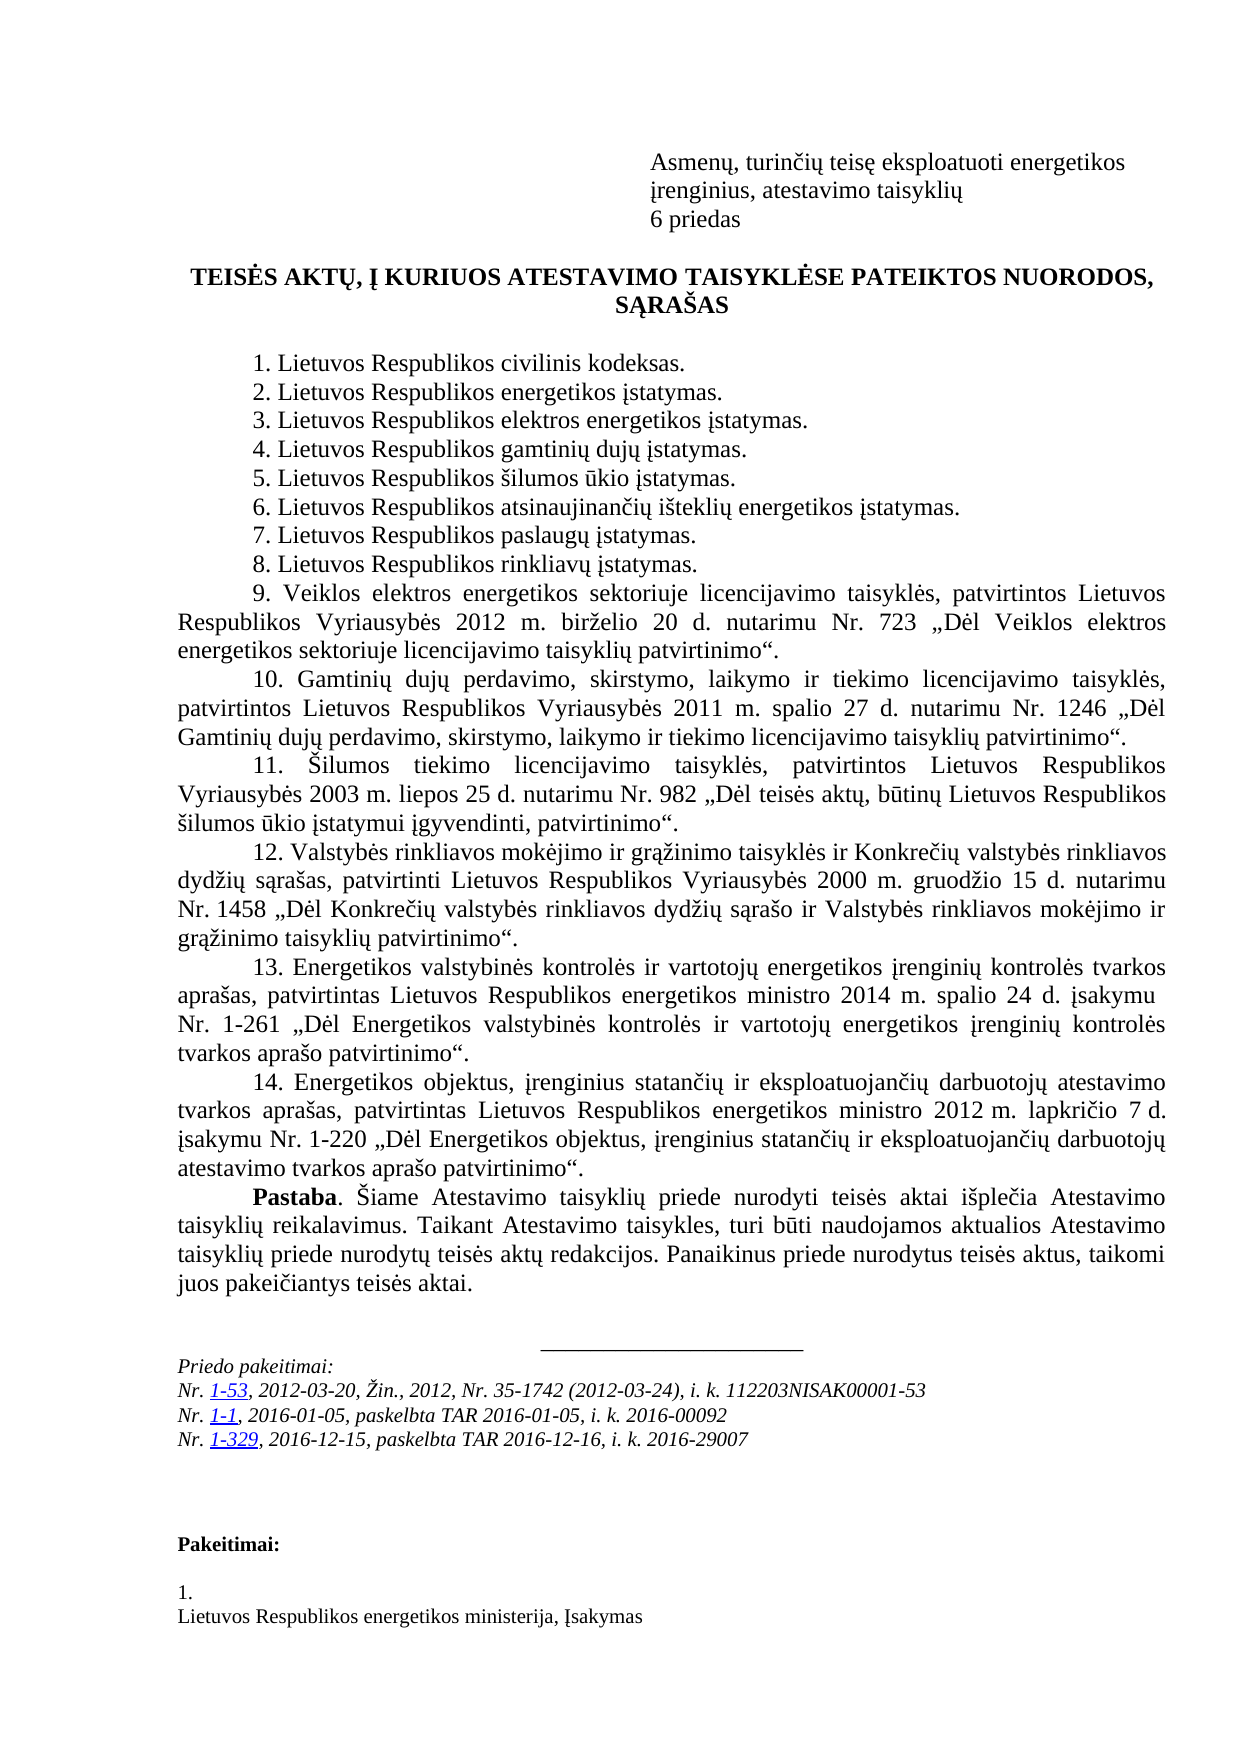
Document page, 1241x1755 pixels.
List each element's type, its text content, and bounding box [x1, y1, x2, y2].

text 2. Lietuvos Respublikos energetikos įstatymas. [177, 377, 1167, 406]
text Lietuvos Respublikos energetikos ministerija, Įsakymas [177, 1604, 1167, 1628]
text Nr. 1-53, 2012-03-20, Žin., 2012, Nr. 35-1742 (2012-03-24), i. k. 112203NISAK00001-53 [177, 1378, 1167, 1402]
text 1. Lietuvos Respublikos civilinis kodeksas. [177, 348, 1167, 377]
text Nr. 1-1, 2016-01-05, paskelbta TAR 2016-01-05, i. k. 2016-00092 [177, 1402, 1167, 1427]
text Asmenų, turinčių teisę eksploatuoti energetikos [177, 147, 1167, 176]
text 14. Energetikos objektus, įrenginius statančių ir eksploatuojančių darbuotojų atestavimo tvarkos aprašas, patvirtintas Lietuvos Respublikos energetikos ministro 2012 m. lapkričio 7 d. įsakymu Nr. 1-220 „Dėl Energetikos objektus, įrenginius statančių ir eksploatuojančių darbuotojų atestavimo tvarkos aprašo patvirtinimo“. [177, 1067, 1167, 1182]
text 6 priedas [177, 204, 1167, 233]
text Priedo pakeitimai: [177, 1354, 1167, 1378]
text 13. Energetikos valstybinės kontrolės ir vartotojų energetikos įrenginių kontrolės tvarkos aprašas, patvirtintas Lietuvos Respublikos energetikos ministro 2014 m. spalio 24 d. įsakymu Nr. 1-261 „Dėl Energetikos valstybinės kontrolės ir vartotojų energetikos įrenginių kontrolės tvarkos aprašo patvirtinimo“. [177, 952, 1167, 1067]
text 3. Lietuvos Respublikos elektros energetikos įstatymas. [177, 406, 1167, 434]
text Nr. 1-329, 2016-12-15, paskelbta TAR 2016-12-16, i. k. 2016-29007 [177, 1427, 1167, 1451]
text 11. Šilumos tiekimo licencijavimo taisyklės, patvirtintos Lietuvos Respublikos Vyriausybės 2003 m. liepos 25 d. nutarimu Nr. 982 „Dėl teisės aktų, būtinų Lietuvos Respublikos šilumos ūkio įstatymui įgyvendinti, patvirtinimo“. [177, 751, 1167, 837]
text 10. Gamtinių dujų perdavimo, skirstymo, laikymo ir tiekimo licencijavimo taisyklės, patvirtintos Lietuvos Respublikos Vyriausybės 2011 m. spalio 27 d. nutarimu Nr. 1246 „Dėl Gamtinių dujų perdavimo, skirstymo, laikymo ir tiekimo licencijavimo taisyklių patvirtinimo“. [177, 664, 1167, 751]
subtitle 9. Veiklos elektros energetikos sektoriuje licencijavimo taisyklės, patvirtintos Lietuvos Respublikos Vyriausybės 2012 m. birželio 20 d. nutarimu Nr. 723 „Dėl Veiklos elektros energetikos sektoriuje licencijavimo taisyklių patvirtinimo“. [177, 578, 1167, 664]
text 4. Lietuvos Respublikos gamtinių dujų įstatymas. [177, 434, 1167, 463]
text įrenginius, atestavimo taisyklių [177, 176, 1167, 204]
text 6. Lietuvos Respublikos atsinaujinančių išteklių energetikos įstatymas. [177, 492, 1167, 521]
text 12. Valstybės rinkliavos mokėjimo ir grąžinimo taisyklės ir Konkrečių valstybės rinkliavos dydžių sąrašas, patvirtinti Lietuvos Respublikos Vyriausybės 2000 m. gruodžio 15 d. nutarimu Nr. 1458 „Dėl Konkrečių valstybės rinkliavos dydžių sąrašo ir Valstybės rinkliavos mokėjimo ir grąžinimo taisyklių patvirtinimo“. [177, 837, 1167, 952]
text 5. Lietuvos Respublikos šilumos ūkio įstatymas. [177, 463, 1167, 492]
text Pastaba. Šiame Atestavimo taisyklių priede nurodyti teisės aktai išplečia Atestavimo taisyklių reikalavimus. Taikant Atestavimo taisykles, turi būti naudojamos aktualios Atestavimo taisyklių priede nurodytų teisės aktų redakcijos. Panaikinus priede nurodytus teisės aktus, taikomi juos pakeičiantys teisės aktai. [177, 1182, 1167, 1297]
text Pakeitimai: [177, 1532, 1167, 1556]
subtitle _____________________ [177, 1326, 1167, 1354]
text 1. [177, 1580, 1167, 1604]
text 7. Lietuvos Respublikos paslaugų įstatymas. [177, 521, 1167, 549]
text 8. Lietuvos Respublikos rinkliavų įstatymas. [177, 549, 1167, 578]
text TEISĖS AKTŲ, Į KURIUOS atestavimo TAISYKLĖSE PATEIKTOS NUORODOS, SĄRAŠAS [177, 262, 1167, 319]
